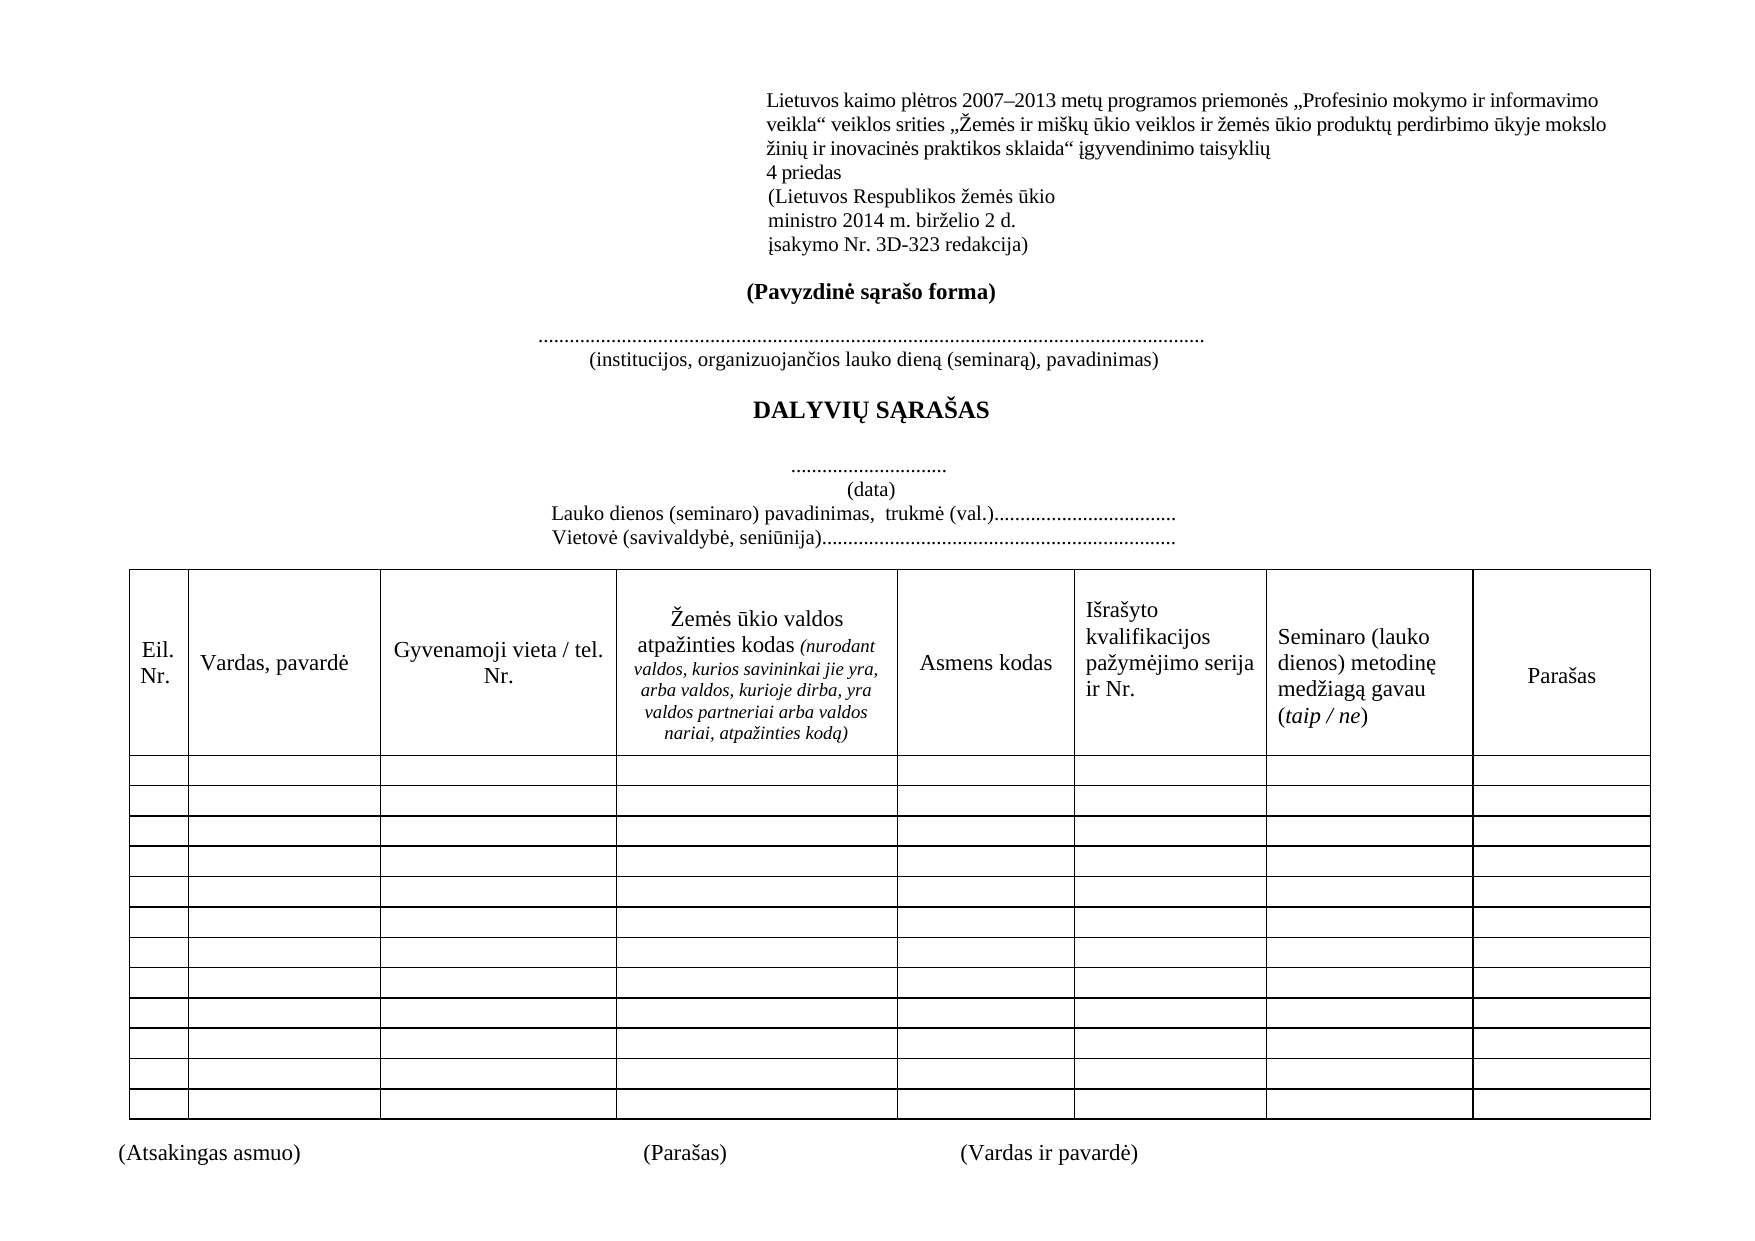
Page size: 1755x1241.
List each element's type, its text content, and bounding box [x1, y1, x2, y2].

table_header Asmens kodas [898, 570, 1074, 754]
table_header Gyvenamoji vieta / tel. Nr. [381, 570, 616, 754]
table_cell [381, 786, 616, 815]
table_cell [1075, 1090, 1266, 1118]
table_cell [1267, 847, 1472, 876]
text ministro 2014 m. birželio 2 d. [768, 208, 1624, 232]
text (data) [118, 477, 1624, 501]
table_cell [898, 1090, 1074, 1118]
table_header Eil. Nr. [130, 570, 188, 754]
table_cell [189, 938, 380, 967]
table_cell [130, 786, 188, 815]
table_cell [617, 877, 897, 906]
table_cell [617, 938, 897, 967]
table_header Vardas, pavardė [189, 570, 380, 754]
table_cell [189, 877, 380, 906]
table_cell [381, 756, 616, 785]
table_cell [1267, 786, 1472, 815]
table_cell [189, 999, 380, 1027]
table_cell [1075, 1029, 1266, 1058]
table_header Žemės ūkio valdos atpažinties kodas (nurodant valdos, kurios savininkai jie yra, arba valdos, kurioje dirba, yra valdos partneriai arba valdos nariai, atpažinties kodą) [617, 570, 897, 754]
text įsakymo Nr. 3D-323 redakcija) [768, 232, 1624, 256]
table_cell [381, 968, 616, 997]
table_cell [189, 847, 380, 876]
table_cell [898, 786, 1074, 815]
text (institucijos, organizuojančios lauko dieną (seminarą), pavadinimas) [118, 347, 1624, 371]
text (Atsakingas asmuo) (Parašas) (Vardas ir pavardė) [118, 1139, 1716, 1165]
table_cell [130, 756, 188, 785]
table_cell [1474, 999, 1650, 1027]
table_cell [1474, 877, 1650, 906]
table_cell [1474, 786, 1650, 815]
table_cell [617, 908, 897, 936]
table_cell [381, 817, 616, 845]
table_cell [617, 786, 897, 815]
table_cell [1267, 1090, 1472, 1118]
table_cell [189, 1059, 380, 1088]
table_cell [1075, 938, 1266, 967]
text žinių ir inovacinės praktikos sklaida“ įgyvendinimo taisyklių [766, 136, 1624, 160]
table_cell [189, 817, 380, 845]
text Vietovė (savivaldybė, seniūnija).................................................................... [103, 525, 1624, 549]
table_cell [617, 968, 897, 997]
table_cell [381, 908, 616, 936]
table_cell [130, 877, 188, 906]
table_cell [130, 968, 188, 997]
table_cell [617, 1029, 897, 1058]
table_cell [130, 847, 188, 876]
table_cell [381, 847, 616, 876]
table_cell [617, 999, 897, 1027]
table_cell [617, 756, 897, 785]
table_cell [1075, 908, 1266, 936]
table_cell [1267, 938, 1472, 967]
text .............................. [118, 453, 1624, 477]
text 4 priedas [766, 160, 1624, 184]
table_cell [1474, 1059, 1650, 1088]
table_cell [898, 817, 1074, 845]
table_cell [1075, 817, 1266, 845]
table_cell [1075, 786, 1266, 815]
table_cell [381, 1090, 616, 1118]
table_cell [130, 999, 188, 1027]
table_cell [130, 817, 188, 845]
table_cell [1474, 1090, 1650, 1118]
table_cell [189, 908, 380, 936]
table_header Parašas [1474, 570, 1650, 754]
table_cell [381, 999, 616, 1027]
text Lauko dienos (seminaro) pavadinimas, trukmė (val.)................................... [103, 501, 1624, 525]
table_cell [617, 1090, 897, 1118]
table_cell [189, 786, 380, 815]
table_cell [1267, 877, 1472, 906]
text (Pavyzdinė sąrašo forma) [118, 278, 1624, 304]
table_cell [1474, 847, 1650, 876]
table_cell [1075, 847, 1266, 876]
table_cell [617, 817, 897, 845]
table_cell [1075, 1059, 1266, 1088]
table_cell [898, 756, 1074, 785]
table_cell [898, 908, 1074, 936]
table_cell [1267, 817, 1472, 845]
table_cell [1474, 908, 1650, 936]
table_cell [130, 1059, 188, 1088]
table_cell [189, 968, 380, 997]
text ................................................................................................................................ [118, 323, 1624, 347]
table_cell [130, 938, 188, 967]
text (Lietuvos Respublikos žemės ūkio [768, 184, 1624, 208]
table_cell [1474, 817, 1650, 845]
table_cell [1267, 1059, 1472, 1088]
table_cell [1075, 756, 1266, 785]
table_cell [898, 877, 1074, 906]
table_cell [1267, 1029, 1472, 1058]
table_cell [898, 847, 1074, 876]
table_cell [130, 908, 188, 936]
table_cell [189, 756, 380, 785]
table_cell [1267, 908, 1472, 936]
table_cell [189, 1090, 380, 1118]
text veikla“ veiklos srities „Žemės ir miškų ūkio veiklos ir žemės ūkio produktų perdirbimo ūkyje mokslo [766, 112, 1624, 136]
table_cell [130, 1029, 188, 1058]
table_cell [1474, 938, 1650, 967]
table_cell [381, 877, 616, 906]
text Lietuvos kaimo plėtros 2007–2013 metų programos priemonės „Profesinio mokymo ir informavimo [766, 88, 1624, 112]
table_cell [189, 1029, 380, 1058]
table_cell [381, 1029, 616, 1058]
table_cell [130, 1090, 188, 1118]
table_cell [381, 1059, 616, 1088]
table_cell [898, 938, 1074, 967]
table_cell [1267, 999, 1472, 1027]
text DALYVIŲ SĄRAŠAS [118, 396, 1624, 424]
table_cell [1075, 877, 1266, 906]
table_cell [898, 1029, 1074, 1058]
table_cell [617, 1059, 897, 1088]
table_cell [617, 847, 897, 876]
table_cell [1075, 999, 1266, 1027]
table_header Išrašyto kvalifikacijos pažymėjimo serija ir Nr. [1075, 570, 1266, 754]
table_cell [1474, 968, 1650, 997]
table_cell [1474, 1029, 1650, 1058]
table_cell [1267, 968, 1472, 997]
table_cell [898, 1059, 1074, 1088]
table_cell [1474, 756, 1650, 785]
table_cell [898, 999, 1074, 1027]
table_cell [1267, 756, 1472, 785]
table_cell [1075, 968, 1266, 997]
table_header Seminaro (lauko dienos) metodinę medžiagą gavau (taip / ne) [1267, 570, 1472, 754]
table_cell [898, 968, 1074, 997]
table_cell [381, 938, 616, 967]
